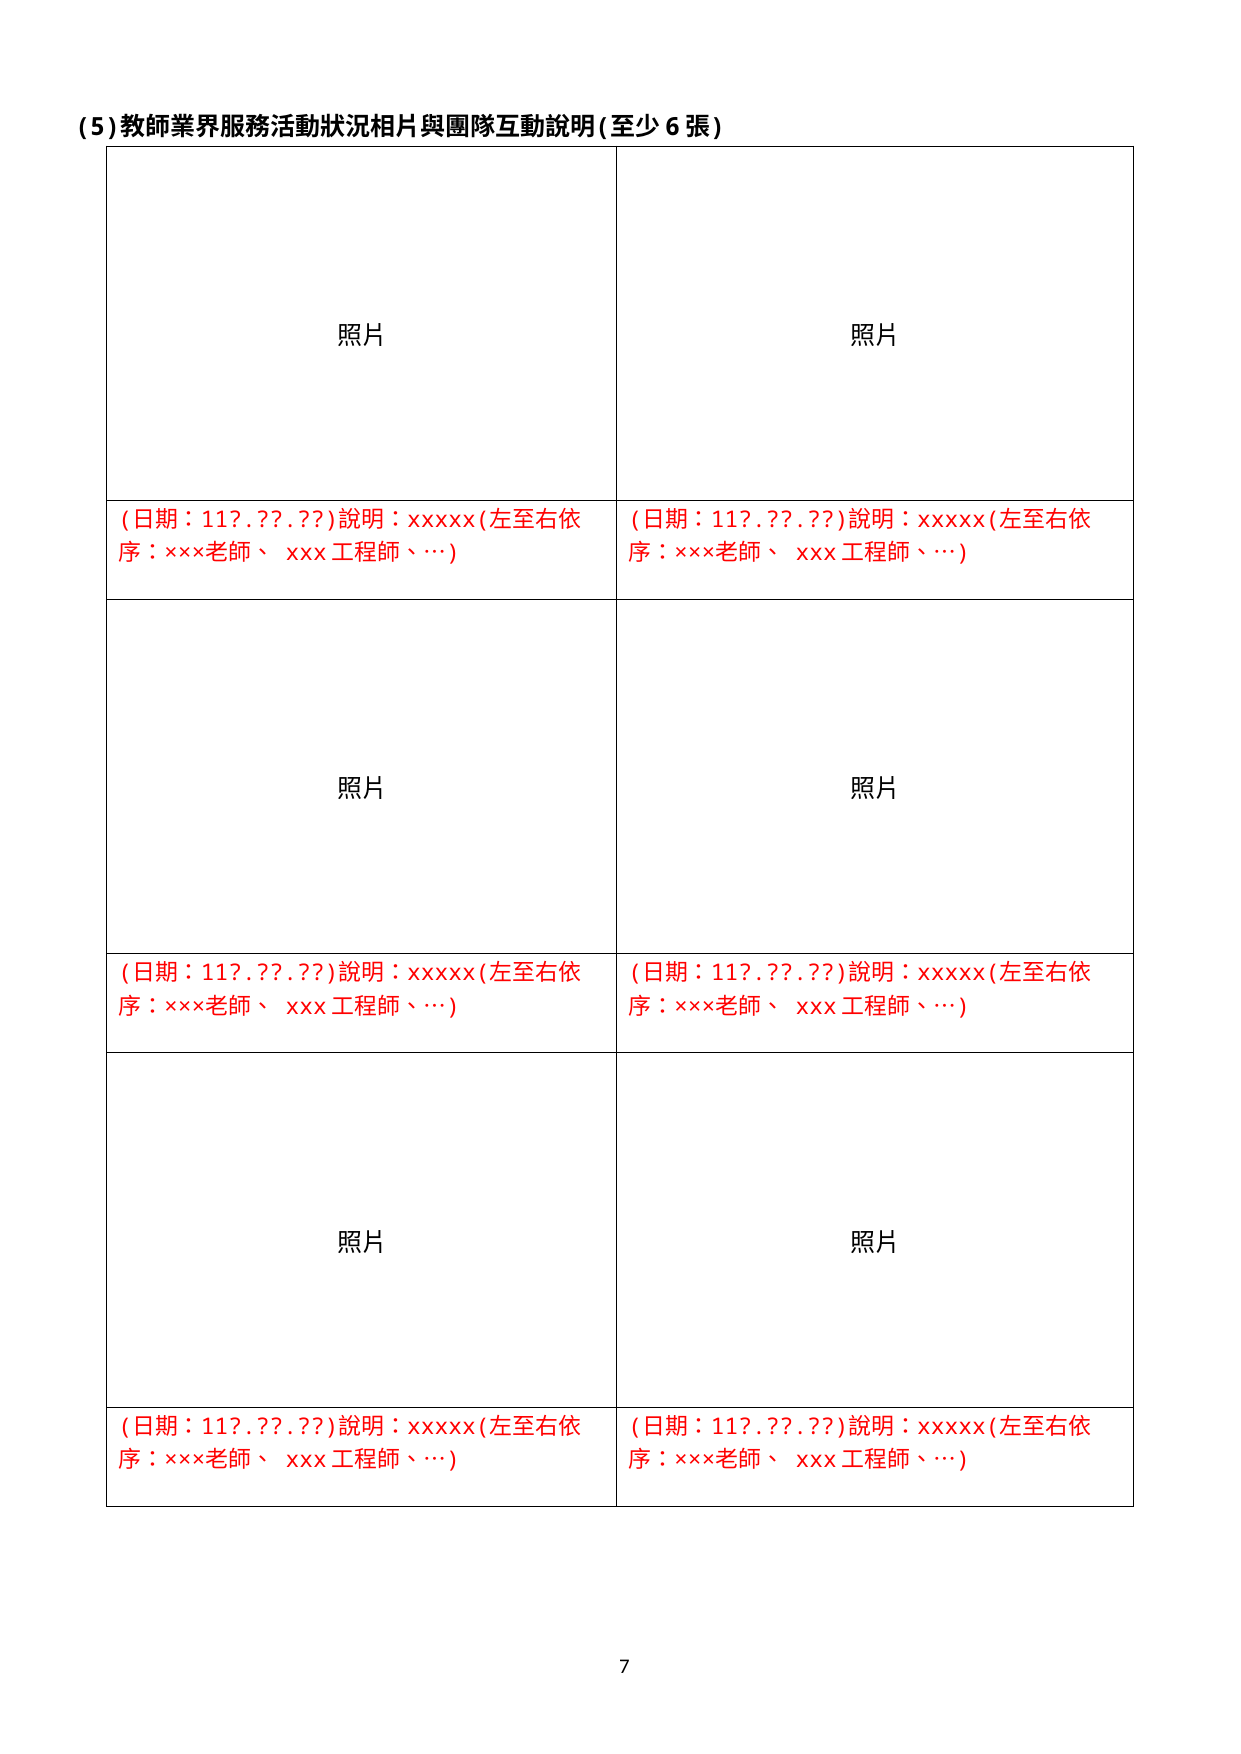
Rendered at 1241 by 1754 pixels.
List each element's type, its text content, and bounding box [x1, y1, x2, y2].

table_cell 照片 [107, 600, 616, 953]
table_cell (日期：11?.??.??)說明：xxxxx(左至右依序：×××老師、 xxx工程師、…) [107, 1408, 616, 1506]
table_header 照片 [617, 147, 1133, 500]
table_cell 照片 [617, 1053, 1133, 1407]
table_header 照片 [107, 147, 616, 500]
table_cell (日期：11?.??.??)說明：xxxxx(左至右依序：×××老師、 xxx工程師、…) [107, 501, 616, 599]
table_cell 照片 [617, 600, 1133, 953]
text (5)教師業界服務活動狀況相片與團隊互動說明(至少6張) [75, 83, 1165, 146]
table_cell (日期：11?.??.??)說明：xxxxx(左至右依序：×××老師、 xxx工程師、…) [617, 954, 1133, 1052]
table_cell (日期：11?.??.??)說明：xxxxx(左至右依序：×××老師、 xxx工程師、…) [617, 501, 1133, 599]
table_cell (日期：11?.??.??)說明：xxxxx(左至右依序：×××老師、 xxx工程師、…) [617, 1408, 1133, 1506]
table_cell (日期：11?.??.??)說明：xxxxx(左至右依序：×××老師、 xxx工程師、…) [107, 954, 616, 1052]
table_cell 照片 [107, 1053, 616, 1407]
